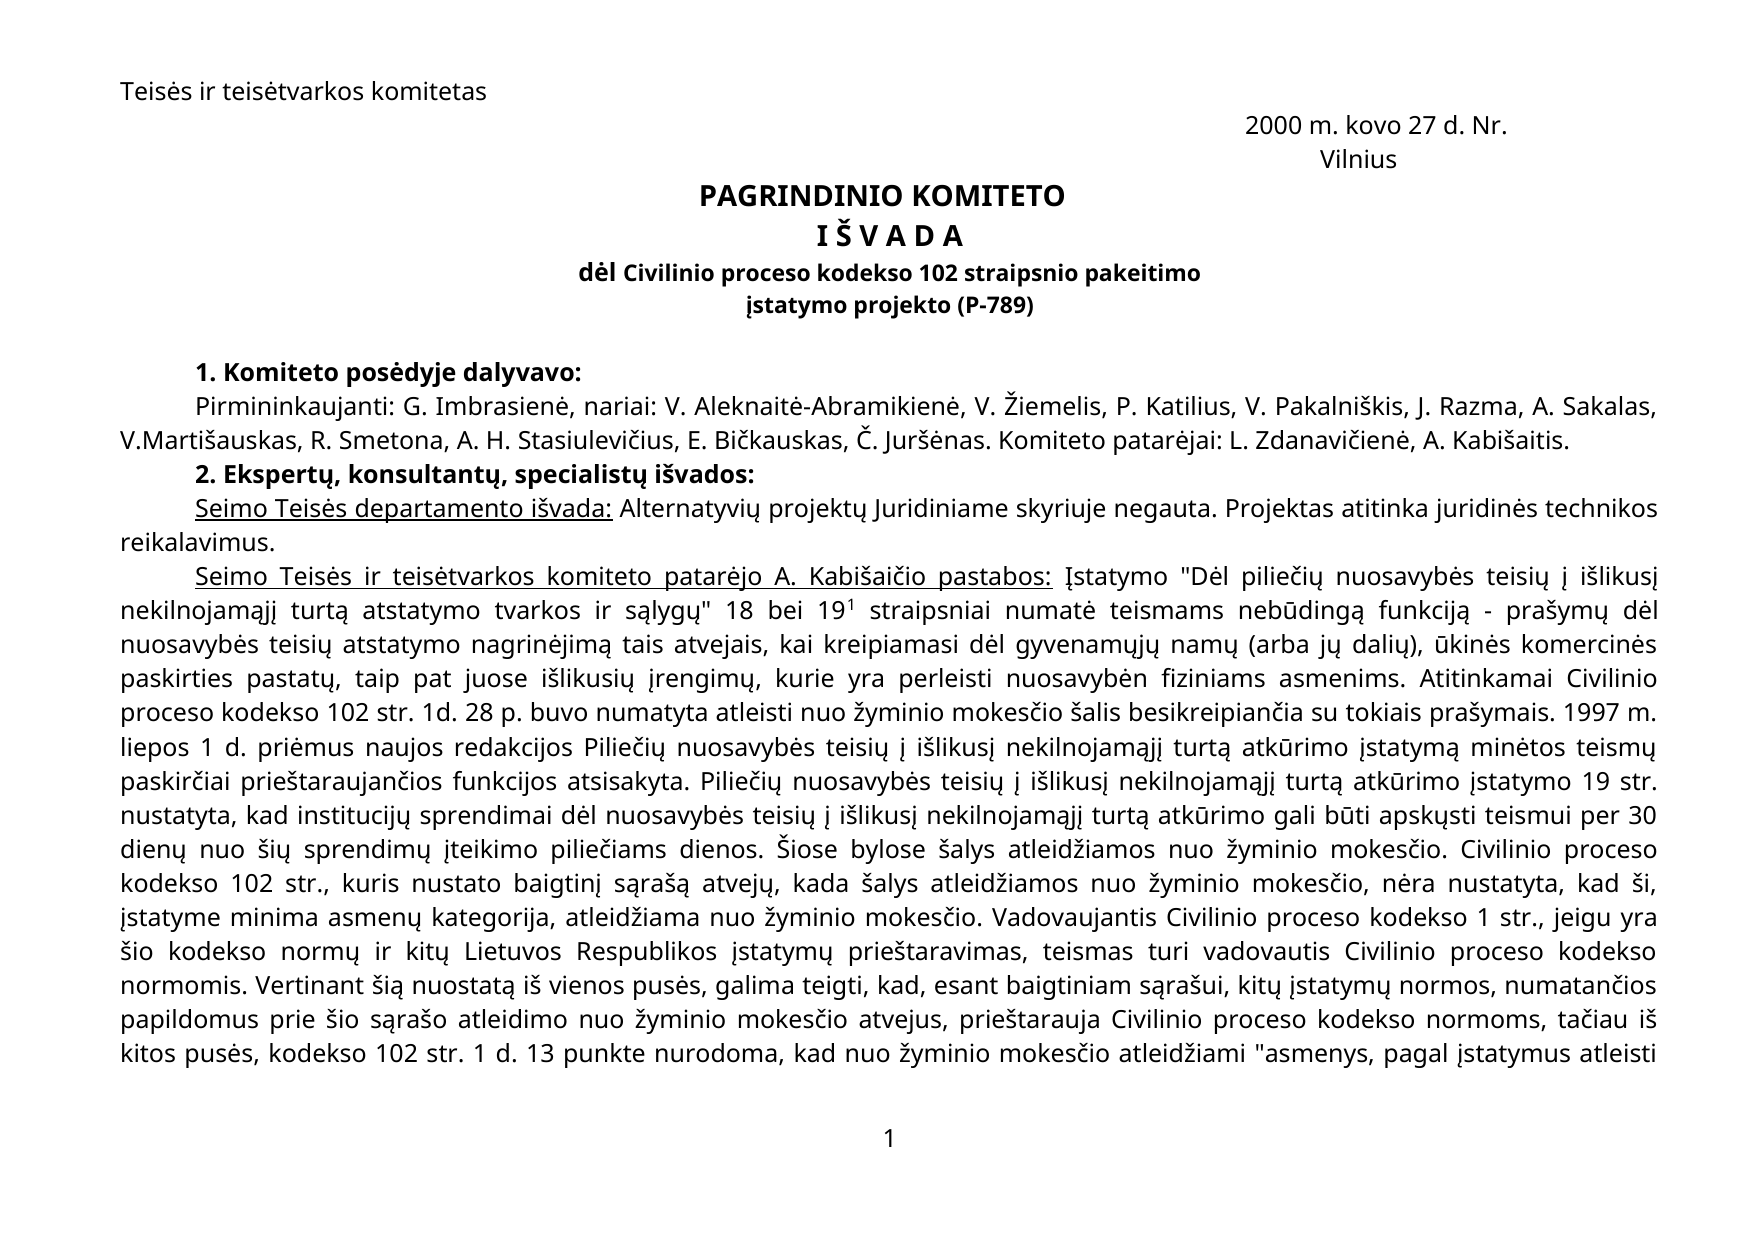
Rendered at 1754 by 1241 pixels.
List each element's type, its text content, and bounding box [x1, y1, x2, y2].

text Vilnius [1245, 142, 1659, 176]
text Seimo Teisės departamento išvada: Alternatyvių projektų Juridiniame skyriuje negauta. Projektas atitinka juridinės technikos reikalavimus. [120, 491, 1659, 559]
subtitle PAGRINDINIO KOMITETO [120, 176, 1659, 215]
text 1. Komiteto posėdyje dalyvavo: [120, 354, 1659, 388]
text Pirmininkaujanti: G. Imbrasienė, nariai: V. Aleknaitė-Abramikienė, V. Žiemelis, P. Katilius, V. Pakalniškis, J. Razma, A. Sakalas, V.Martišauskas, R. Smetona, A. H. Stasiulevičius, E. Bičkauskas, Č. Juršėnas. Komiteto patarėjai: L. Zdanavičienė, A. Kabišaitis. [120, 388, 1659, 457]
text 2. Ekspertų, konsultantų, specialistų išvados: [120, 457, 1659, 491]
text įstatymo projekto (P-789) [120, 289, 1659, 320]
text 2000 m. kovo 27 d. Nr. [120, 108, 1659, 142]
text Seimo Teisės ir teisėtvarkos komiteto patarėjo A. Kabišaičio pastabos: Įstatymo "Dėl piliečių nuosavybės teisių į išlikusį nekilnojamąjį turtą atstatymo tvarkos ir sąlygų" 18 bei 191 straipsniai numatė teismams nebūdingą funkciją - prašymų dėl nuosavybės teisių atstatymo nagrinėjimą tais atvejais, kai kreipiamasi dėl gyvenamųjų namų (arba jų dalių), ūkinės komercinės paskirties pastatų, taip pat juose išlikusių įrengimų, kurie yra perleisti nuosavybėn fiziniams asmenims. Atitinkamai Civilinio proceso kodekso 102 str. 1d. 28 p. buvo numatyta atleisti nuo žyminio mokesčio šalis besikreipiančia su tokiais prašymais. 1997 m. liepos 1 d. priėmus naujos redakcijos Piliečių nuosavybės teisių į išlikusį nekilnojamąjį turtą atkūrimo įstatymą minėtos teismų paskirčiai prieštaraujančios funkcijos atsisakyta. Piliečių nuosavybės teisių į išlikusį nekilnojamąjį turtą atkūrimo įstatymo 19 str. nustatyta, kad institucijų sprendimai dėl nuosavybės teisių į išlikusį nekilnojamąjį turtą atkūrimo gali būti apskųsti teismui per 30 dienų nuo šių sprendimų įteikimo piliečiams dienos. Šiose bylose šalys atleidžiamos nuo žyminio mokesčio. Civilinio proceso kodekso 102 str., kuris nustato baigtinį sąrašą atvejų, kada šalys atleidžiamos nuo žyminio mokesčio, nėra nustatyta, kad ši, įstatyme minima asmenų kategorija, atleidžiama nuo žyminio mokesčio. Vadovaujantis Civilinio proceso kodekso 1 str., jeigu yra šio kodekso normų ir kitų Lietuvos Respublikos įstatymų prieštaravimas, teismas turi vadovautis Civilinio proceso kodekso normomis. Vertinant šią nuostatą iš vienos pusės, galima teigti, kad, esant baigtiniam sąrašui, kitų įstatymų normos, numatančios papildomus prie šio sąrašo atleidimo nuo žyminio mokesčio atvejus, prieštarauja Civilinio proceso kodekso normoms, tačiau iš kitos pusės, kodekso 102 str. 1 d. 13 punkte nurodoma, kad nuo žyminio mokesčio atleidžiami "asmenys, pagal įstatymus atleisti [120, 559, 1659, 1070]
subtitle I Š V A D A [120, 215, 1659, 255]
text Teisės ir teisėtvarkos komitetas [120, 73, 1659, 108]
text dėl Civilinio proceso kodekso 102 straipsnio pakeitimo [120, 255, 1659, 289]
